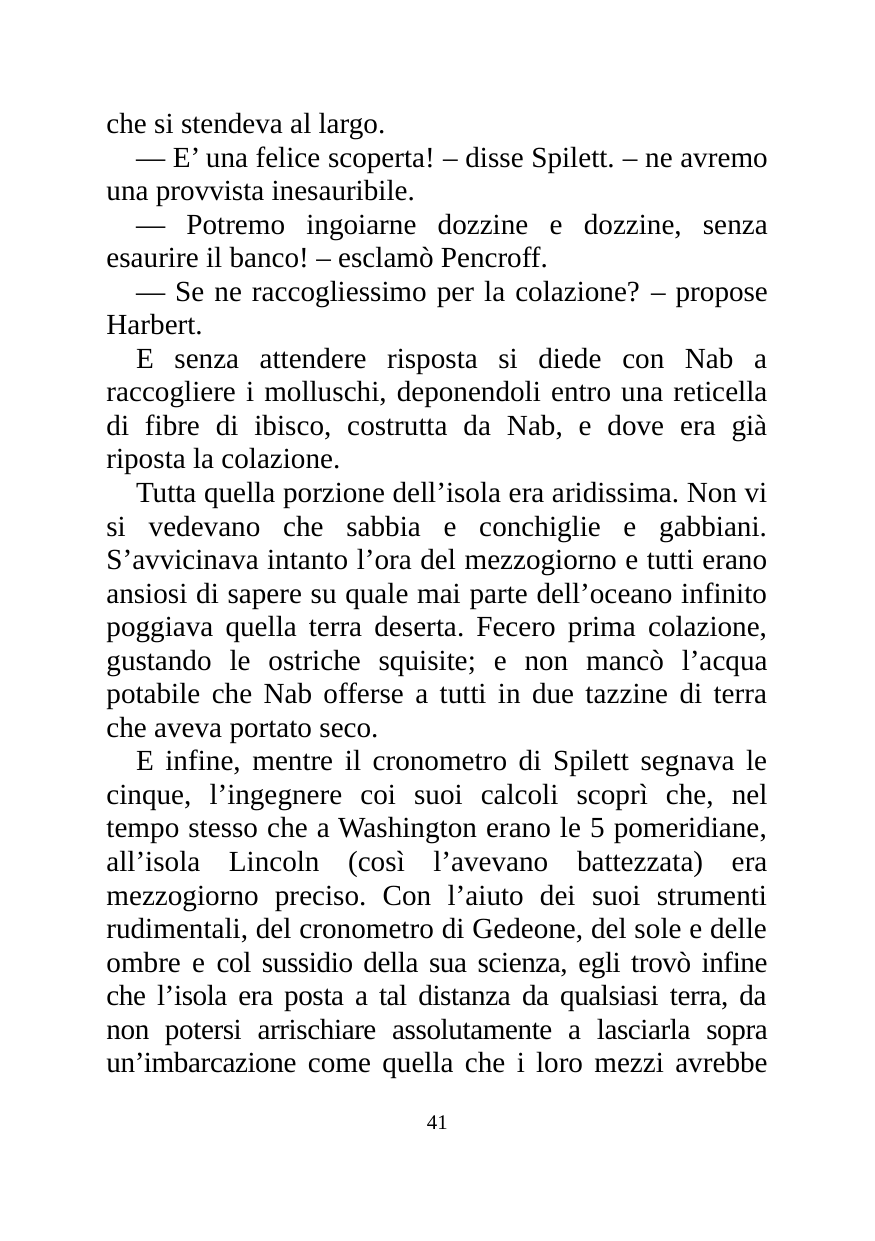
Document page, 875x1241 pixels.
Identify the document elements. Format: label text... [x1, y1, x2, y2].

text Tutta quella porzione dell’isola era aridissima. Non vi si vedevano che sabbia e conchiglie e gabbiani. S’avvicinava intanto l’ora del mezzogiorno e tutti erano ansiosi di sapere su quale mai parte dell’oceano infinito poggiava quella terra deserta. Fecero prima colazione, gustando le ostriche squisite; e non mancò l’acqua potabile che Nab offerse a tutti in due tazzine di terra che aveva portato seco. [106, 475, 768, 743]
text E senza attendere risposta si diede con Nab a raccogliere i molluschi, deponendoli entro una reticella di fibre di ibisco, costrutta da Nab, e dove era già riposta la colazione. [106, 341, 768, 475]
text — E’ una felice scoperta! – disse Spilett. – ne avremo una provvista inesauribile. [106, 140, 768, 207]
text E infine, mentre il cronometro di Spilett segnava le cinque, l’ingegnere coi suoi calcoli scoprì che, nel tempo stesso che a Washington erano le 5 pomeridiane, all’isola Lincoln (così l’avevano battezzata) era mezzogiorno preciso. Con l’aiuto dei suoi strumenti rudimentali, del cronometro di Gedeone, del sole e delle ombre e col sussidio della sua scienza, egli trovò infine che l’isola era posta a tal distanza da qualsiasi terra, da non potersi arrischiare assolutamente a lasciarla sopra un’imbarcazione come quella che i loro mezzi avrebbe [106, 743, 768, 1079]
text — Se ne raccogliessimo per la colazione? – propose Harbert. [106, 274, 768, 341]
text che si stendeva al largo. [106, 106, 768, 140]
text — Potremo ingoiarne dozzine e dozzine, senza esaurire il banco! – esclamò Pencroff. [106, 207, 768, 274]
